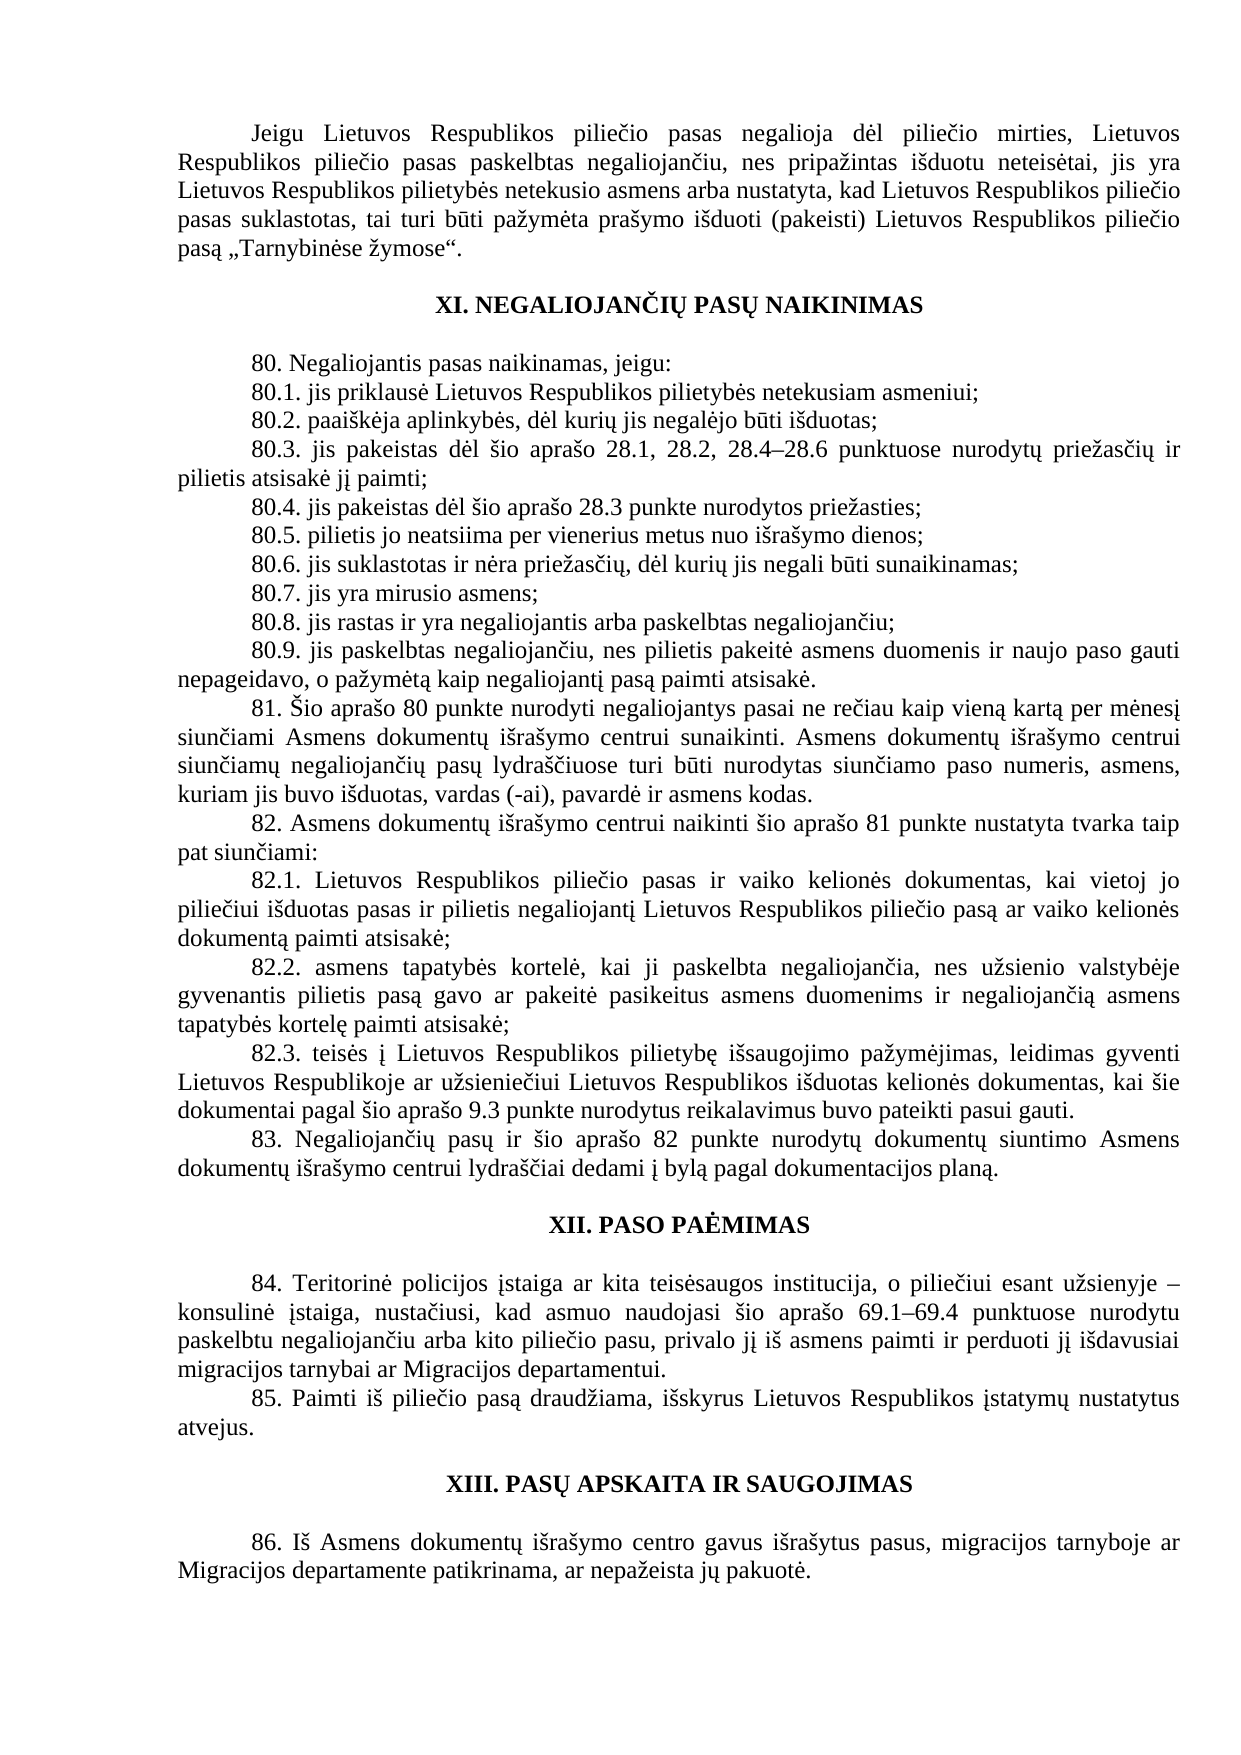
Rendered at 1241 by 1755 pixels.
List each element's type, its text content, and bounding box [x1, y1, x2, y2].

text 82.2. asmens tapatybės kortelė, kai ji paskelbta negaliojančia, nes užsienio valstybėje gyvenantis pilietis pasą gavo ar pakeitė pasikeitus asmens duomenims ir negaliojančią asmens tapatybės kortelę paimti atsisakė; [177, 952, 1181, 1038]
text 80.2. paaiškėja aplinkybės, dėl kurių jis negalėjo būti išduotas; [177, 406, 1181, 434]
text 80.9. jis paskelbtas negaliojančiu, nes pilietis pakeitė asmens duomenis ir naujo paso gauti nepageidavo, o pažymėtą kaip negaliojantį pasą paimti atsisakė. [177, 636, 1181, 693]
text 82.3. teisės į Lietuvos Respublikos pilietybę išsaugojimo pažymėjimas, leidimas gyventi Lietuvos Respublikoje ar užsieniečiui Lietuvos Respublikos išduotas kelionės dokumentas, kai šie dokumentai pagal šio aprašo 9.3 punkte nurodytus reikalavimus buvo pateikti pasui gauti. [177, 1038, 1181, 1124]
text Jeigu Lietuvos Respublikos piliečio pasas negalioja dėl piliečio mirties, Lietuvos Respublikos piliečio pasas paskelbtas negaliojančiu, nes pripažintas išduotu neteisėtai, jis yra Lietuvos Respublikos pilietybės netekusio asmens arba nustatyta, kad Lietuvos Respublikos piliečio pasas suklastotas, tai turi būti pažymėta prašymo išduoti (pakeisti) Lietuvos Respublikos piliečio pasą „Tarnybinėse žymose“. [177, 118, 1181, 262]
text 80. Negaliojantis pasas naikinamas, jeigu: [177, 348, 1181, 377]
text 80.1. jis priklausė Lietuvos Respublikos pilietybės netekusiam asmeniui; [177, 377, 1181, 406]
text 80.8. jis rastas ir yra negaliojantis arba paskelbtas negaliojančiu; [177, 607, 1181, 636]
text 80.3. jis pakeistas dėl šio aprašo 28.1, 28.2, 28.4–28.6 punktuose nurodytų priežasčių ir pilietis atsisakė jį paimti; [177, 434, 1181, 492]
text 85. Paimti iš piliečio pasą draudžiama, išskyrus Lietuvos Respublikos įstatymų nustatytus atvejus. [177, 1383, 1181, 1441]
text 82.1. Lietuvos Respublikos piliečio pasas ir vaiko kelionės dokumentas, kai vietoj jo piliečiui išduotas pasas ir pilietis negaliojantį Lietuvos Respublikos piliečio pasą ar vaiko kelionės dokumentą paimti atsisakė; [177, 866, 1181, 952]
text 80.7. jis yra mirusio asmens; [177, 578, 1181, 607]
text 83. Negaliojančių pasų ir šio aprašo 82 punkte nurodytų dokumentų siuntimo Asmens dokumentų išrašymo centrui lydraščiai dedami į bylą pagal dokumentacijos planą. [177, 1124, 1181, 1182]
text 80.4. jis pakeistas dėl šio aprašo 28.3 punkte nurodytos priežasties; [177, 492, 1181, 521]
text 80.6. jis suklastotas ir nėra priežasčių, dėl kurių jis negali būti sunaikinamas; [177, 549, 1181, 578]
text 84. Teritorinė policijos įstaiga ar kita teisėsaugos institucija, o piliečiui esant užsienyje – konsulinė įstaiga, nustačiusi, kad asmuo naudojasi šio aprašo 69.1–69.4 punktuose nurodytu paskelbtu negaliojančiu arba kito piliečio pasu, privalo jį iš asmens paimti ir perduoti jį išdavusiai migracijos tarnybai ar Migracijos departamentui. [177, 1268, 1181, 1383]
text 80.5. pilietis jo neatsiima per vienerius metus nuo išrašymo dienos; [177, 521, 1181, 549]
text XI. NEGALIOJANČIŲ PASŲ NAIKINIMAS [177, 291, 1181, 319]
text 82. Asmens dokumentų išrašymo centrui naikinti šio aprašo 81 punkte nustatyta tvarka taip pat siunčiami: [177, 808, 1181, 866]
text XIII. PASŲ APSKAITA IR SAUGOJIMAS [177, 1469, 1181, 1498]
text 81. Šio aprašo 80 punkte nurodyti negaliojantys pasai ne rečiau kaip vieną kartą per mėnesį siunčiami Asmens dokumentų išrašymo centrui sunaikinti. Asmens dokumentų išrašymo centrui siunčiamų negaliojančių pasų lydraščiuose turi būti nurodytas siunčiamo paso numeris, asmens, kuriam jis buvo išduotas, vardas (-ai), pavardė ir asmens kodas. [177, 693, 1181, 808]
text XII. PASO PAĖMIMAS [177, 1211, 1181, 1239]
text 86. Iš Asmens dokumentų išrašymo centro gavus išrašytus pasus, migracijos tarnyboje ar Migracijos departamente patikrinama, ar nepažeista jų pakuotė. [177, 1527, 1181, 1584]
